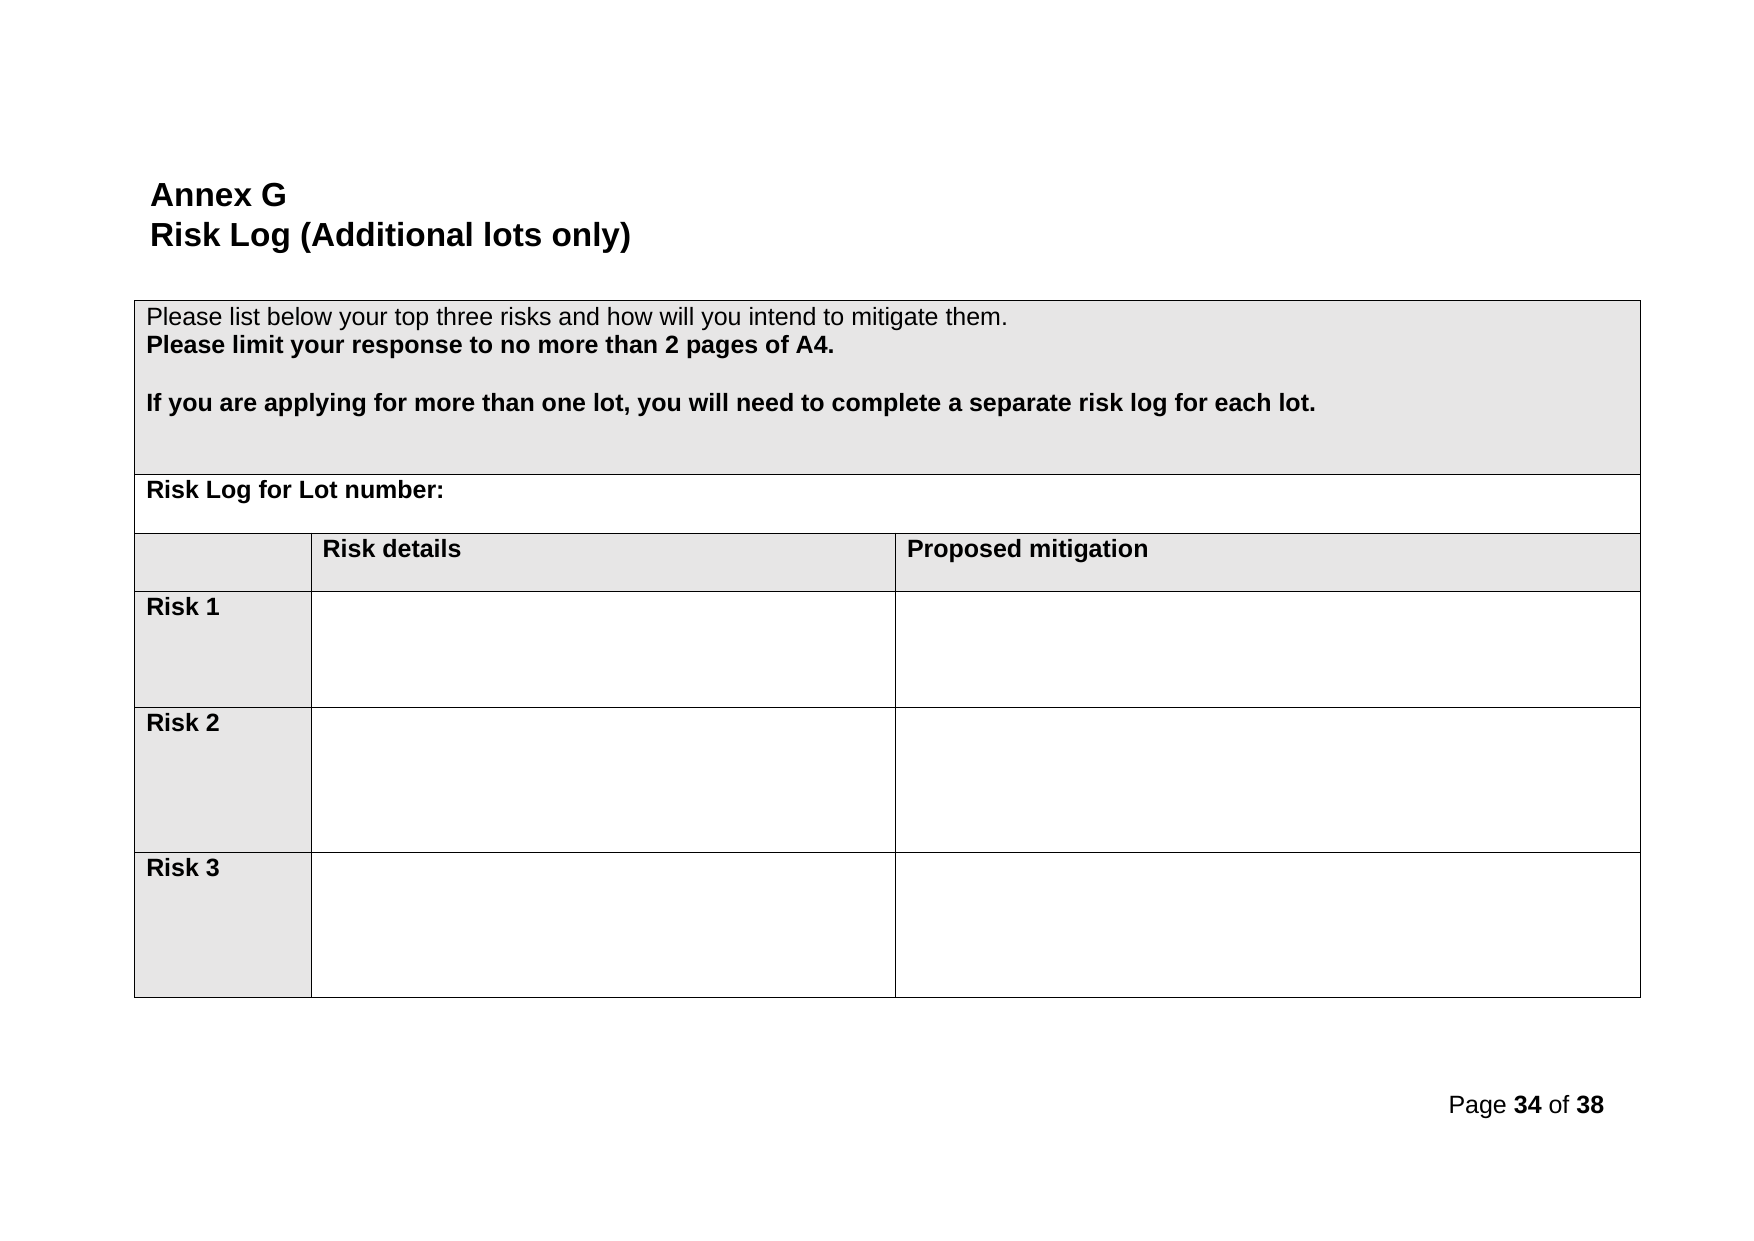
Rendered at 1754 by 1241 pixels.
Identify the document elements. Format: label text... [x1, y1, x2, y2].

table_cell Risk 2 [135, 708, 311, 852]
table_cell Risk details [312, 534, 895, 591]
table_cell [896, 853, 1640, 997]
table_cell Risk 1 [135, 592, 311, 707]
table_cell [312, 853, 895, 997]
table_cell [896, 708, 1640, 852]
subtitle Annex G Risk Log (Additional lots only) [150, 175, 1604, 253]
table_cell Proposed mitigation [896, 534, 1640, 591]
table_cell [312, 592, 895, 707]
table_cell [896, 592, 1640, 707]
table_cell Risk 3 [135, 853, 311, 997]
table_cell Risk Log for Lot number: [135, 475, 1640, 532]
table_header Please list below your top three risks and how will you intend to mitigate them. Please limit your response to no more than 2 pages of A4. If you are applying for more than one lot, you will need to complete a separate risk log for each lot. [135, 301, 1640, 474]
table_cell [312, 708, 895, 852]
table_cell [135, 534, 311, 591]
